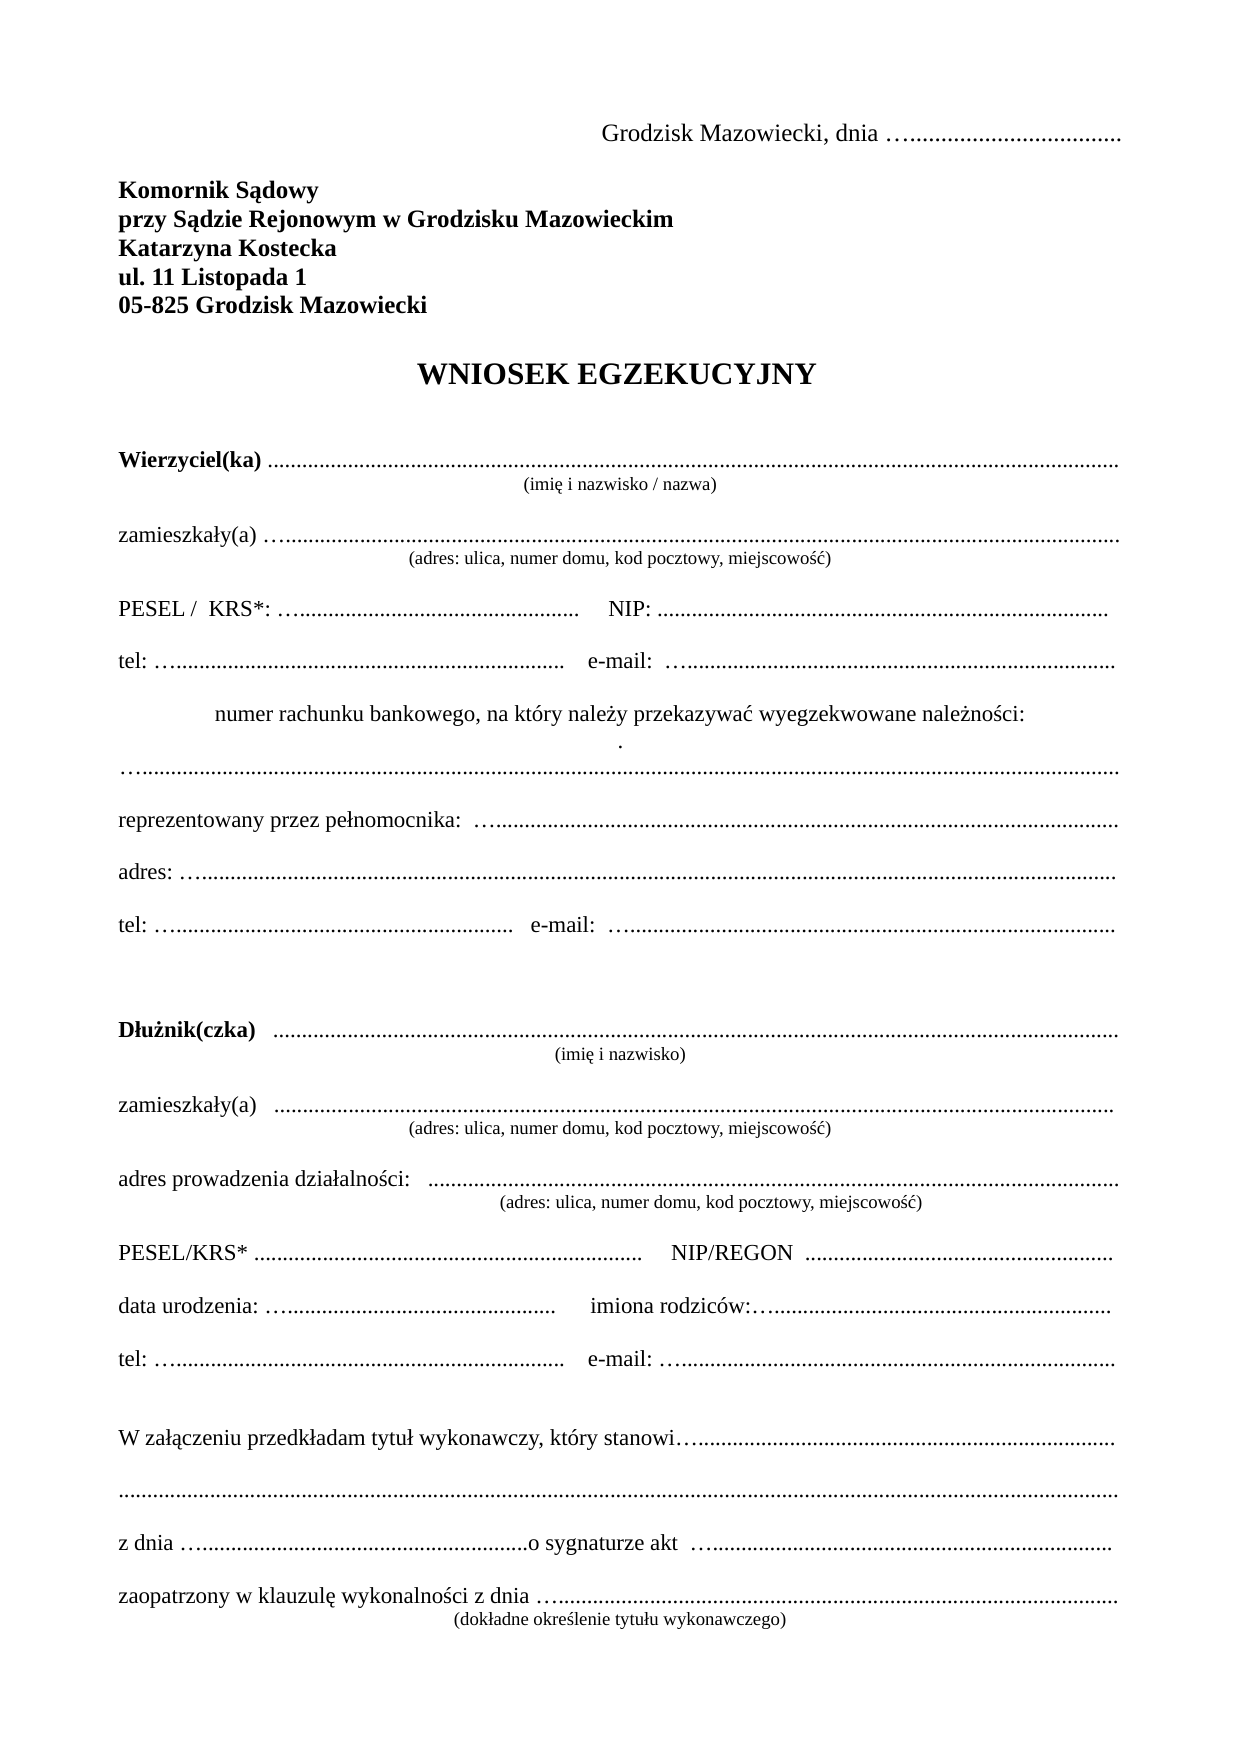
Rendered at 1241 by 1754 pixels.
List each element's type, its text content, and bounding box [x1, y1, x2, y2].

text zamieszkały(a) ….................................................................................................................................................. [118, 521, 1122, 547]
text WNIOSEK EGZEKUCYJNY [118, 355, 1122, 391]
text ............................................................................................................................................................................... [118, 1477, 1122, 1503]
text PESEL / KRS*: …................................................. NIP: ............................................................................... [118, 595, 1122, 621]
text (adres: ulica, numer domu, kod pocztowy, miejscowość) [118, 547, 1122, 568]
text numer rachunku bankowego, na który należy przekazywać wyegzekwowane należności: [118, 700, 1122, 727]
text Katarzyna Kostecka [118, 233, 1122, 262]
text data urodzenia: …............................................... imiona rodziców:…........................................................... [118, 1292, 1122, 1318]
text 05-825 Grodzisk Mazowiecki [118, 291, 1122, 319]
text Wierzyciel(ka) ..................................................................................................................................................... [118, 446, 1122, 473]
text (imię i nazwisko / nazwa) [118, 473, 1122, 494]
text .…........................................................................................................................................................................... [118, 727, 1122, 779]
text zaopatrzony w klauzulę wykonalności z dnia ….................................................................................................. [118, 1582, 1122, 1608]
text tel: ….................................................................... e-mail: …........................................................................... [118, 648, 1122, 674]
text Dłużnik(czka) .................................................................................................................................................... [118, 1017, 1122, 1043]
text W załączeniu przedkładam tytuł wykonawczy, który stanowi…......................................................................... [118, 1424, 1122, 1450]
text przy Sądzie Rejonowym w Grodzisku Mazowieckim [118, 204, 1122, 233]
text (imię i nazwisko) [118, 1043, 1122, 1064]
text tel: ….................................................................... e-mail: …............................................................................ [118, 1345, 1122, 1371]
text PESEL/KRS* .................................................................... NIP/REGON ...................................................... [118, 1239, 1122, 1266]
text z dnia ….........................................................o sygnaturze akt …...................................................................... [118, 1529, 1122, 1556]
text reprezentowany przez pełnomocnika: …............................................................................................................. [118, 806, 1122, 832]
text zamieszkały(a) ................................................................................................................................................... [118, 1091, 1122, 1117]
text (adres: ulica, numer domu, kod pocztowy, miejscowość) [118, 1191, 1122, 1213]
text adres: …................................................................................................................................................................ [118, 858, 1122, 885]
text Grodzisk Mazowiecki, dnia ….................................. [118, 118, 1122, 147]
text adres prowadzenia działalności: ......................................................................................................................... [118, 1165, 1122, 1191]
text ul. 11 Listopada 1 [118, 262, 1122, 291]
text (dokładne określenie tytułu wykonawczego) [118, 1608, 1122, 1630]
text Komornik Sądowy [118, 176, 1122, 204]
text tel: …........................................................... e-mail: …..................................................................................... [118, 911, 1122, 937]
text (adres: ulica, numer domu, kod pocztowy, miejscowość) [118, 1117, 1122, 1139]
